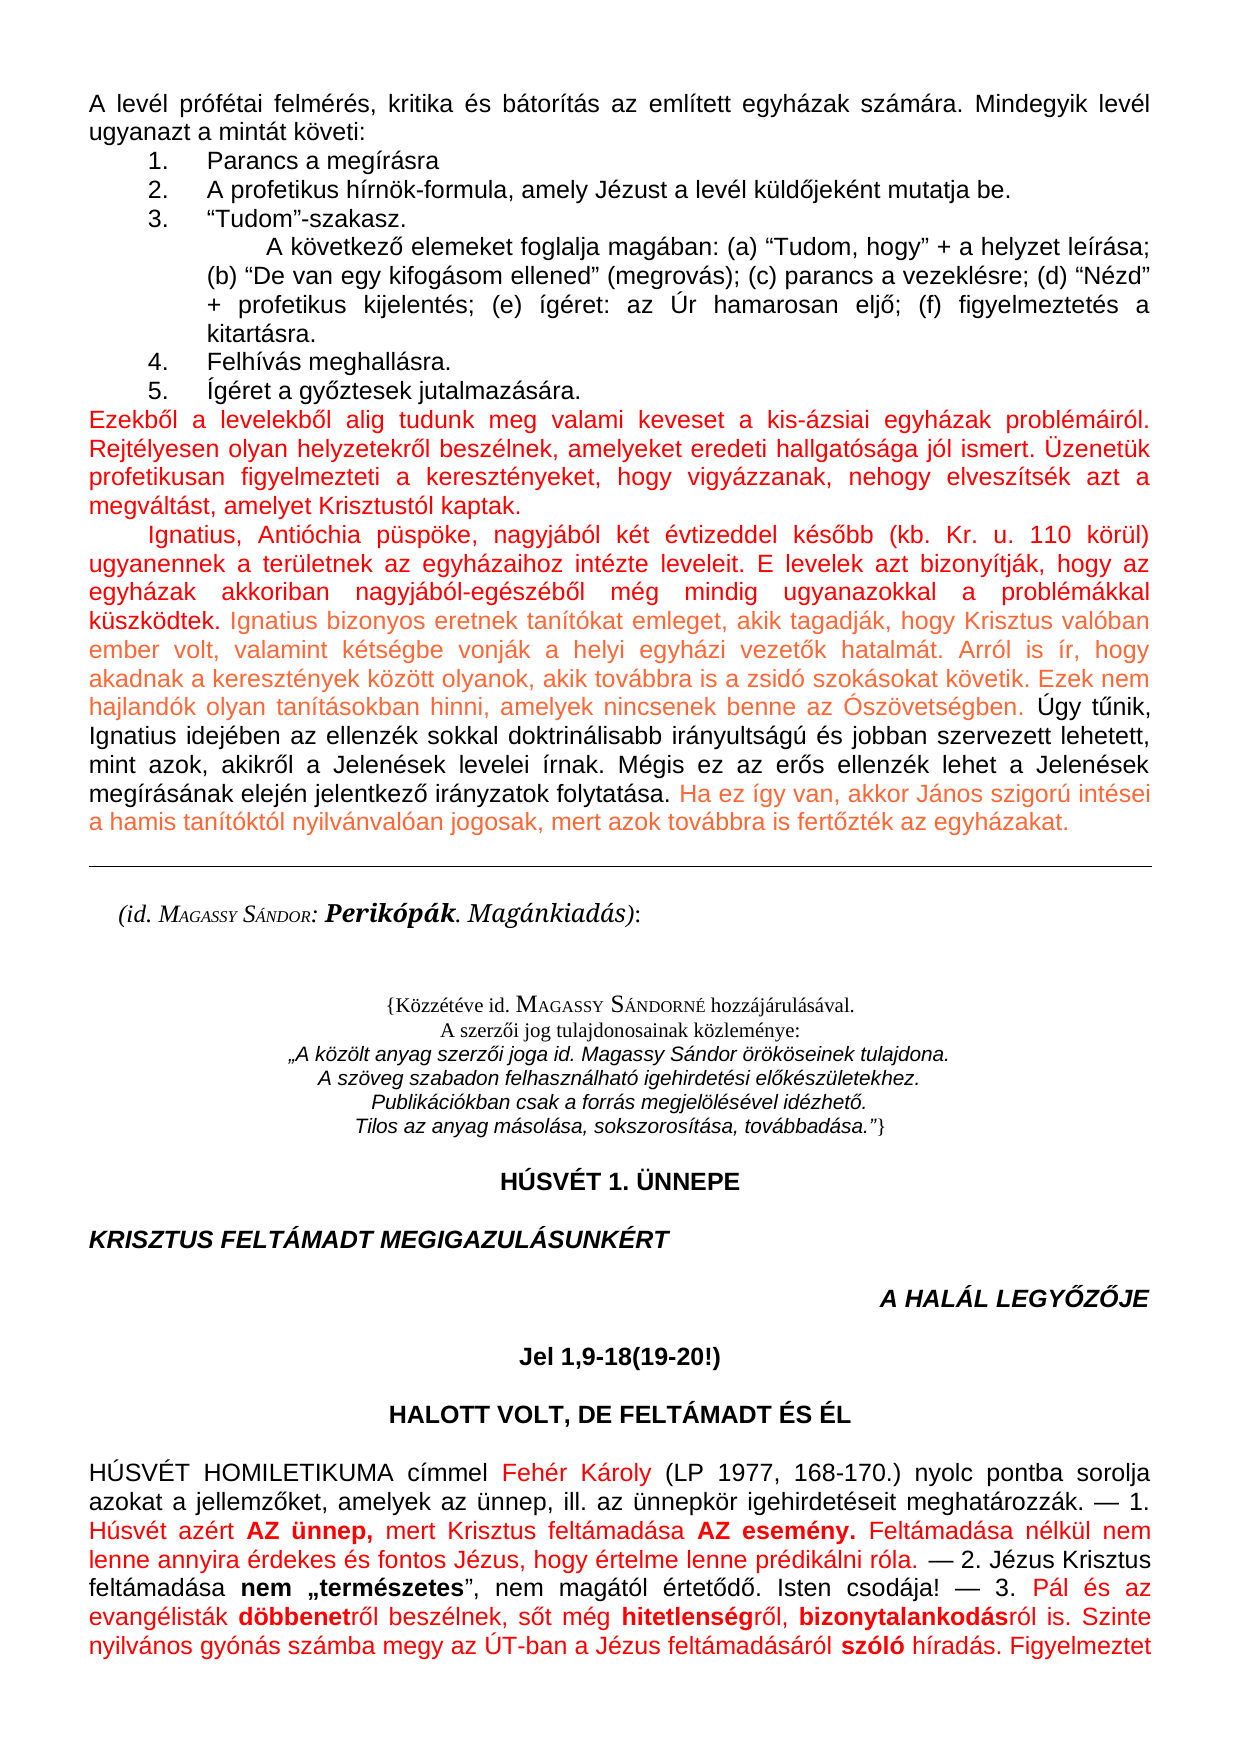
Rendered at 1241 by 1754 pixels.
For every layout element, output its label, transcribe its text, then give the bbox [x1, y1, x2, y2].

text 4. Felhívás meghallásra. [148, 347, 1152, 376]
text 1. Parancs a megírásra [148, 146, 1152, 175]
text 2. A profetikus hírnök-formula, amely Jézust a levél küldőjeként mutatja be. [148, 175, 1152, 203]
text 3. “Tudom”-szakasz. [148, 203, 1152, 232]
text {Közzétéve id. Magassy Sándorné hozzájárulásával. A szerzői jog tulajdonosainak közleménye: „A közölt anyag szerzői joga id. Magassy Sándor örököseinek tulajdona. A szöveg szabadon felhasználható igehirdetési előkészületekhez. Publikációkban csak a forrás megjelölésével idézhető. Tilos az anyag másolása, sokszorosítása, továbbadása.”} [88, 989, 1152, 1138]
text KRISZTUS FELTÁMADT MEGIGAZULÁSUNKÉRT [88, 1225, 1152, 1254]
text 5. Ígéret a győztesek jutalmazására. [148, 376, 1152, 405]
text HÚSVÉT HOMILETIKUMA címmel Fehér Károly (LP 1977, 168-170.) nyolc pontba sorolja azokat a jellemzőket, amelyek az ünnep, ill. az ünnepkör igehirdetéseit meghatározzák. ― 1. Húsvét azért AZ ünnep, mert Krisztus feltámadása AZ esemény. Feltámadása nélkül nem lenne annyira érdekes és fontos Jézus, hogy értelme lenne prédikálni róla. ― 2. Jézus Krisztus feltámadása nem „természetes”, nem magától értetődő. Isten csodája! ― 3. Pál és az evangélisták döbbenetről beszélnek, sőt még hitetlenségről, bizonytalankodásról is. Szinte nyilvános gyónás számba megy az ÚT-ban a Jézus feltámadásáról szóló híradás. Figyelmeztet [88, 1458, 1152, 1659]
text (id. Magassy Sándor: Perikópák. Magánkiadás): [88, 867, 1152, 959]
text A levél prófétai felmérés, kritika és bátorítás az említett egyházak számára. Mindegyik levél ugyanazt a mintát követi: [88, 88, 1152, 146]
text Jel 1,9-18(19-20!) [88, 1342, 1152, 1371]
text Ezekből a levelekből alig tudunk meg valami keveset a kis-ázsiai egyházak problémáiról. Rejtélyesen olyan helyzetekről beszélnek, amelyeket eredeti hallgatósága jól ismert. Üzenetük profetikusan figyelmezteti a keresztényeket, hogy vigyázzanak, nehogy elveszítsék azt a megváltást, amelyet Krisztustól kaptak. [88, 405, 1152, 520]
text HALOTT VOLT, DE FELTÁMADT ÉS ÉL [88, 1400, 1152, 1429]
text A következő elemeket foglalja magában: (a) “Tudom, hogy” + a helyzet leírása; (b) “De van egy kifogásom ellened” (megrovás); (c) parancs a vezeklésre; (d) “Nézd” + profetikus kijelentés; (e) ígéret: az Úr hamarosan eljő; (f) figyelmeztetés a kitartásra. [207, 232, 1152, 347]
text A HALÁL LEGYŐZŐJE [88, 1284, 1152, 1312]
text HÚSVÉT 1. ÜNNEPE [88, 1167, 1152, 1196]
text Ignatius, Antióchia püspöke, nagyjából két évtizeddel később (kb. Kr. u. 110 körül) ugyanennek a területnek az egyházaihoz intézte leveleit. E levelek azt bizonyítják, hogy az egyházak akkoriban nagyjából-egészéből még mindig ugyanazokkal a problémákkal küszködtek. Ignatius bizonyos eretnek tanítókat emleget, akik tagadják, hogy Krisztus valóban ember volt, valamint kétségbe vonják a helyi egyházi vezetők hatalmát. Arról is ír, hogy akadnak a keresztények között olyanok, akik továbbra is a zsidó szokásokat követik. Ezek nem hajlandók olyan tanításokban hinni, amelyek nincsenek benne az Ószövetségben. Úgy tűnik, Ignatius idejében az ellenzék sokkal doktrinálisabb irányultságú és jobban szervezett lehetett, mint azok, akikről a Jelenések levelei írnak. Mégis ez az erős ellenzék lehet a Jelenések megírásának elején jelentkező irányzatok folytatása. Ha ez így van, akkor János szigorú intései a hamis tanítóktól nyilvánvalóan jogosak, mert azok továbbra is fertőzték az egyházakat. [88, 520, 1152, 836]
